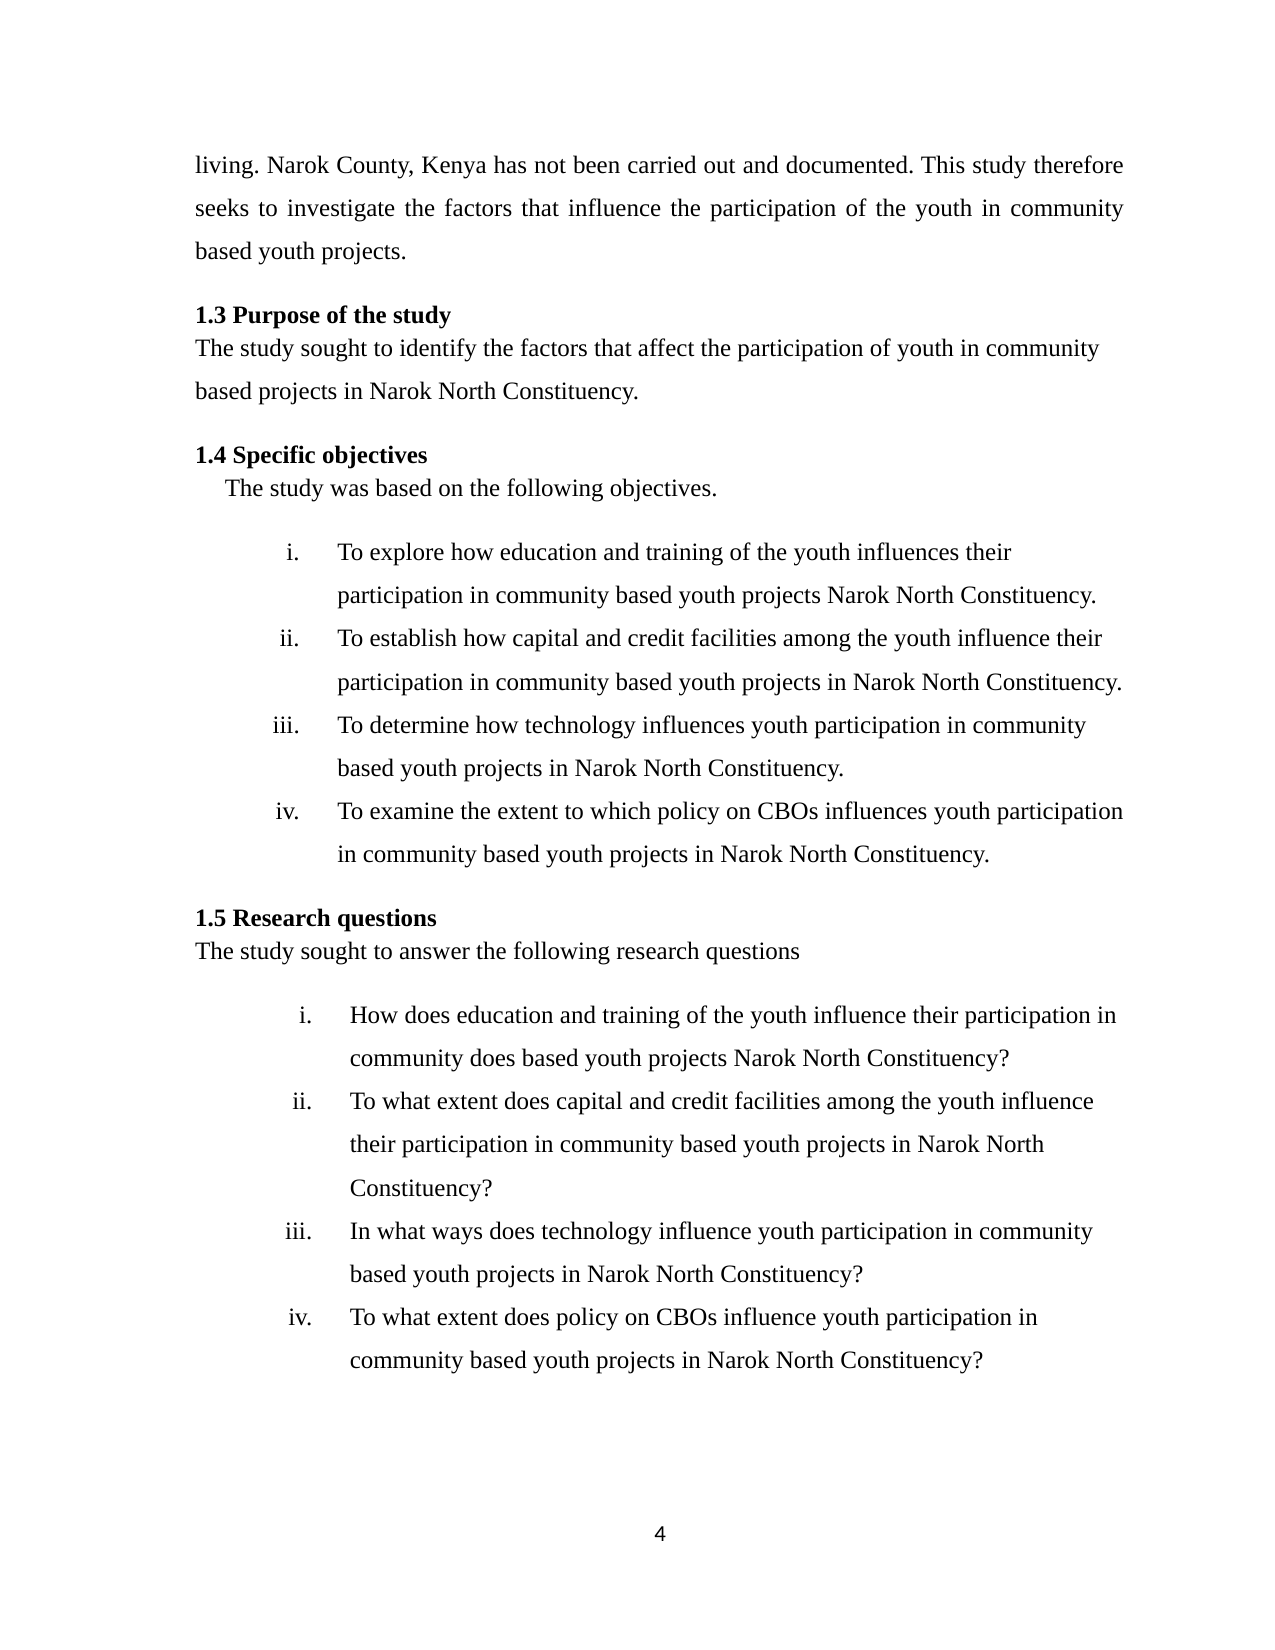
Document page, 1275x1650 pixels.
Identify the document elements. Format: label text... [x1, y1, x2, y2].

text The study sought to identify the factors that affect the participation of youth in community based projects in Narok North Constituency. [195, 333, 1125, 405]
text The study was based on the following objectives. [224, 473, 1125, 502]
list How does education and training of the youth influence their participation in community does based youth projects Narok North Constituency? [312, 1000, 1125, 1072]
text living. Narok County, Kenya has not been carried out and documented. This study therefore seeks to investigate the factors that influence the participation of the youth in community based youth projects. [195, 150, 1125, 265]
list To determine how technology influences youth participation in community based youth projects in Narok North Constituency. [299, 710, 1125, 782]
subtitle 1.5 Research questions [195, 903, 1125, 932]
list To explore how education and training of the youth influences their participation in community based youth projects Narok North Constituency. [299, 537, 1125, 609]
subtitle 1.3 Purpose of the study [195, 300, 1125, 329]
text The study sought to answer the following research questions [195, 936, 1125, 965]
list To examine the extent to which policy on CBOs influences youth participation in community based youth projects in Narok North Constituency. [299, 796, 1125, 868]
list To what extent does policy on CBOs influence youth participation in community based youth projects in Narok North Constituency? [312, 1302, 1125, 1374]
list In what ways does technology influence youth participation in community based youth projects in Narok North Constituency? [312, 1216, 1125, 1288]
list To what extent does capital and credit facilities among the youth influence their participation in community based youth projects in Narok North Constituency? [312, 1086, 1125, 1201]
subtitle 1.4 Specific objectives [195, 440, 1125, 469]
list To establish how capital and credit facilities among the youth influence their participation in community based youth projects in Narok North Constituency. [299, 623, 1125, 695]
